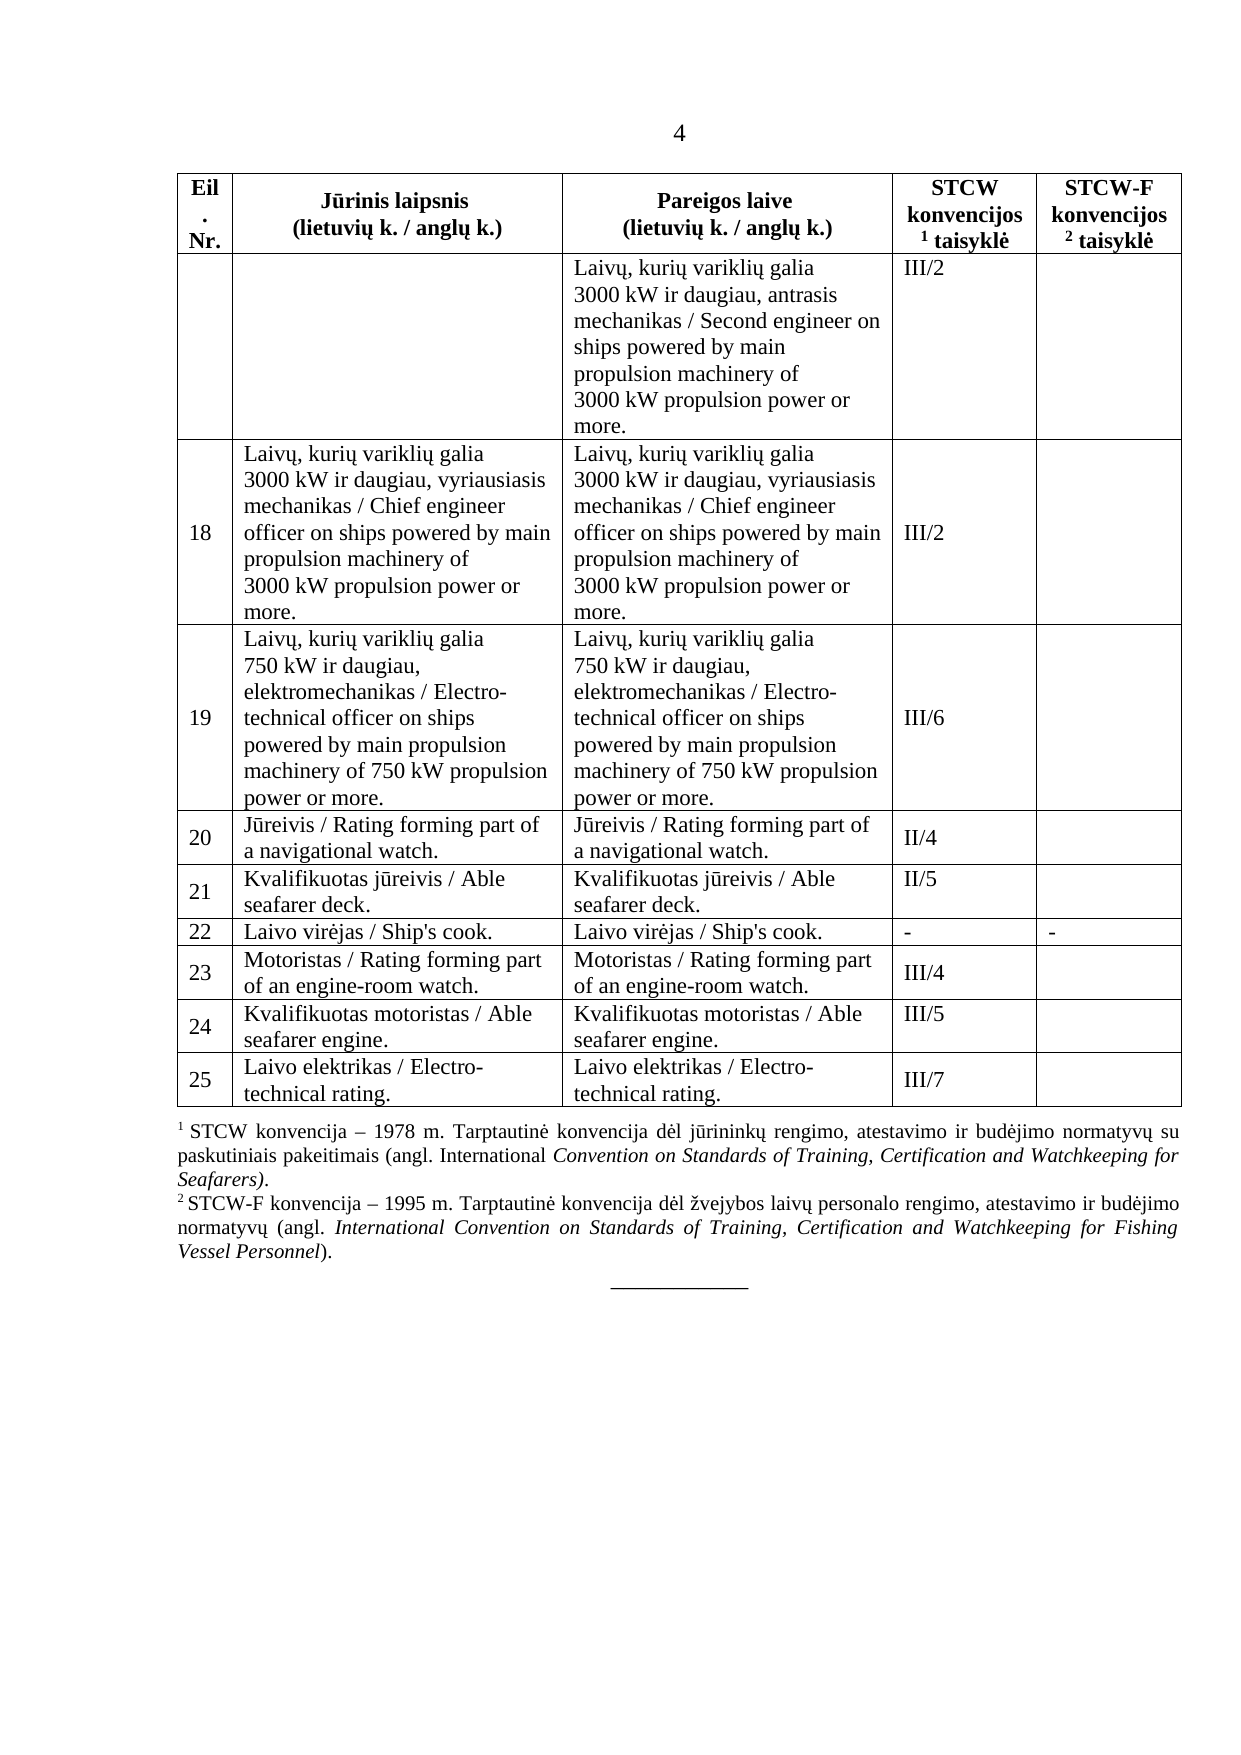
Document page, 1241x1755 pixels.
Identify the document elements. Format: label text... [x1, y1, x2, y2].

table_cell Jūreivis / Rating forming part of a navigational watch. [233, 811, 562, 864]
table_cell - [1037, 919, 1181, 945]
table_cell 24 [178, 1000, 232, 1052]
table_cell 25 [178, 1053, 232, 1106]
table_cell [1037, 946, 1181, 998]
table_cell 21 [178, 865, 232, 917]
table_cell II/5 [893, 865, 1036, 917]
table_cell [1037, 811, 1181, 864]
text ___________ [177, 1263, 1181, 1292]
table_cell III/2 [893, 440, 1036, 624]
table_cell Laivo virėjas / Ship's cook. [563, 919, 892, 945]
table_cell 20 [178, 811, 232, 864]
table_cell [1037, 1053, 1181, 1106]
table_cell 18 [178, 440, 232, 624]
table_cell 23 [178, 946, 232, 998]
table_cell III/6 [893, 625, 1036, 810]
table_cell 19 [178, 625, 232, 810]
table_cell Laivų, kurių variklių galia 3000 kW ir daugiau, vyriausiasis mechanikas / Chief engineer officer on ships powered by main propulsion machinery of 3000 kW propulsion power or more. [233, 440, 562, 624]
table_cell Motoristas / Rating forming part of an engine-room watch. [233, 946, 562, 998]
table_cell [1037, 440, 1181, 624]
table_cell Laivo virėjas / Ship's cook. [233, 919, 562, 945]
table_cell [1037, 625, 1181, 810]
table_header STCW konvencijos1 taisyklė [893, 174, 1036, 253]
table_cell Laivo elektrikas / Electro-technical rating. [233, 1053, 562, 1106]
table_cell Motoristas / Rating forming part of an engine-room watch. [563, 946, 892, 998]
table_cell Kvalifikuotas motoristas / Able seafarer engine. [233, 1000, 562, 1052]
table_cell [1037, 1000, 1181, 1052]
table_cell Laivų, kurių variklių galia 3000 kW ir daugiau, vyriausiasis mechanikas / Chief engineer officer on ships powered by main propulsion machinery of 3000 kW propulsion power or more. [563, 440, 892, 624]
table_cell Laivų, kurių variklių galia 750 kW ir daugiau, elektromechanikas / Electro-technical officer on ships powered by main propulsion machinery of 750 kW propulsion power or more. [233, 625, 562, 810]
table_cell 22 [178, 919, 232, 945]
table_header Pareigos laive (lietuvių k. / anglų k.) [563, 174, 892, 253]
table_cell III/2 [893, 254, 1036, 439]
table_cell [178, 254, 232, 439]
table_cell Laivo elektrikas / Electro-technical rating. [563, 1053, 892, 1106]
table_cell Laivų, kurių variklių galia 750 kW ir daugiau, elektromechanikas / Electro-technical officer on ships powered by main propulsion machinery of 750 kW propulsion power or more. [563, 625, 892, 810]
table_cell Laivų, kurių variklių galia 3000 kW ir daugiau, antrasis mechanikas / Second engineer on ships powered by main propulsion machinery of 3000 kW propulsion power or more. [563, 254, 892, 439]
text 2 STCW-F konvencija – 1995 m. Tarptautinė konvencija dėl žvejybos laivų personalo rengimo, atestavimo ir budėjimo normatyvų (angl. International Convention on Standards of Training, Certification and Watchkeeping for Fishing Vessel Personnel). [177, 1191, 1181, 1263]
table_cell III/5 [893, 1000, 1036, 1052]
table_cell Kvalifikuotas jūreivis / Able seafarer deck. [233, 865, 562, 917]
table_cell Kvalifikuotas jūreivis / Able seafarer deck. [563, 865, 892, 917]
table_cell [233, 254, 562, 439]
table_header Eil. Nr. [178, 174, 232, 253]
table_cell Kvalifikuotas motoristas / Able seafarer engine. [563, 1000, 892, 1052]
table_cell - [893, 919, 1036, 945]
table_cell [1037, 865, 1181, 917]
table_cell III/7 [893, 1053, 1036, 1106]
table_cell III/4 [893, 946, 1036, 998]
table_cell Jūreivis / Rating forming part of a navigational watch. [563, 811, 892, 864]
table_header Jūrinis laipsnis (lietuvių k. / anglų k.) [233, 174, 562, 253]
text 1 STCW konvencija – 1978 m. Tarptautinė konvencija dėl jūrininkų rengimo, atestavimo ir budėjimo normatyvų su paskutiniais pakeitimais (angl. International Convention on Standards of Training, Certification and Watchkeeping for Seafarers). [177, 1119, 1181, 1191]
table_header STCW-F konvencijos2 taisyklė [1037, 174, 1181, 253]
table_cell II/4 [893, 811, 1036, 864]
table_cell [1037, 254, 1181, 439]
